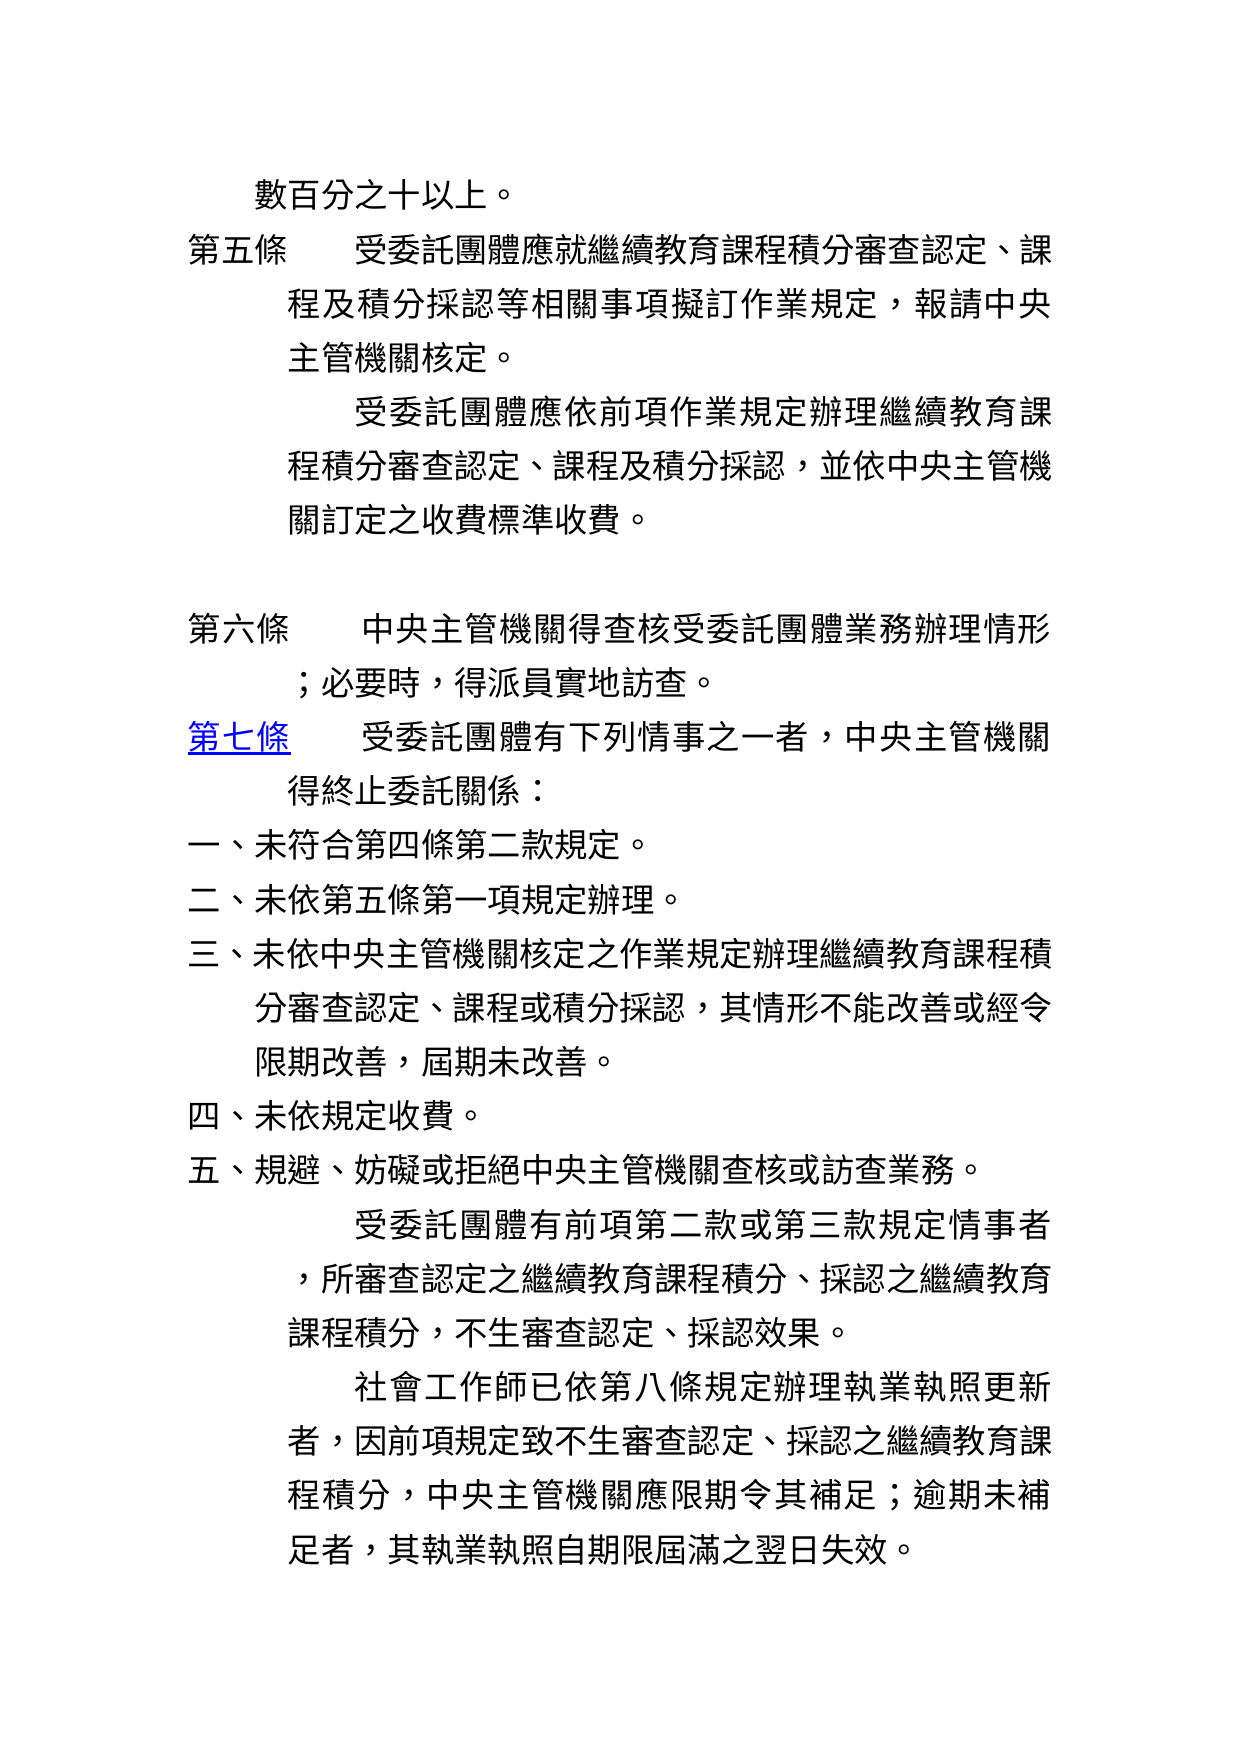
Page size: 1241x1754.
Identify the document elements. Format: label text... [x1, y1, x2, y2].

text 數百分之十以上。 [187, 164, 1053, 219]
text 受委託團體應依前項作業規定辦理繼續教育課程積分審查認定、課程及積分採認，並依中央主管機關訂定之收費標準收費。 [287, 381, 1053, 544]
text 一、未符合第四條第二款規定。 [187, 814, 1053, 869]
text 三、未依中央主管機關核定之作業規定辦理繼續教育課程積分審查認定、課程或積分採認，其情形不能改善或經令限期改善，屆期未改善。 [187, 923, 1053, 1085]
text 四、未依規定收費。 [187, 1085, 1053, 1139]
text 第七條 受委託團體有下列情事之一者，中央主管機關得終止委託關係： [187, 706, 1053, 814]
text 受委託團體有前項第二款或第三款規定情事者，所審查認定之繼續教育課程積分、採認之繼續教育課程積分，不生審查認定、採認效果。 [287, 1194, 1053, 1356]
text 社會工作師已依第八條規定辦理執業執照更新者，因前項規定致不生審查認定、採認之繼續教育課程積分，中央主管機關應限期令其補足；逾期未補足者，其執業執照自期限屆滿之翌日失效。 [287, 1356, 1053, 1573]
text 二、未依第五條第一項規定辦理。 [187, 869, 1053, 923]
text 第六條 中央主管機關得查核受委託團體業務辦理情形；必要時，得派員實地訪查。 [187, 598, 1053, 706]
text 五、規避、妨礙或拒絕中央主管機關查核或訪查業務。 [187, 1139, 1053, 1194]
text 第五條 受委託團體應就繼續教育課程積分審查認定、課程及積分採認等相關事項擬訂作業規定，報請中央主管機關核定。 [187, 219, 1053, 381]
